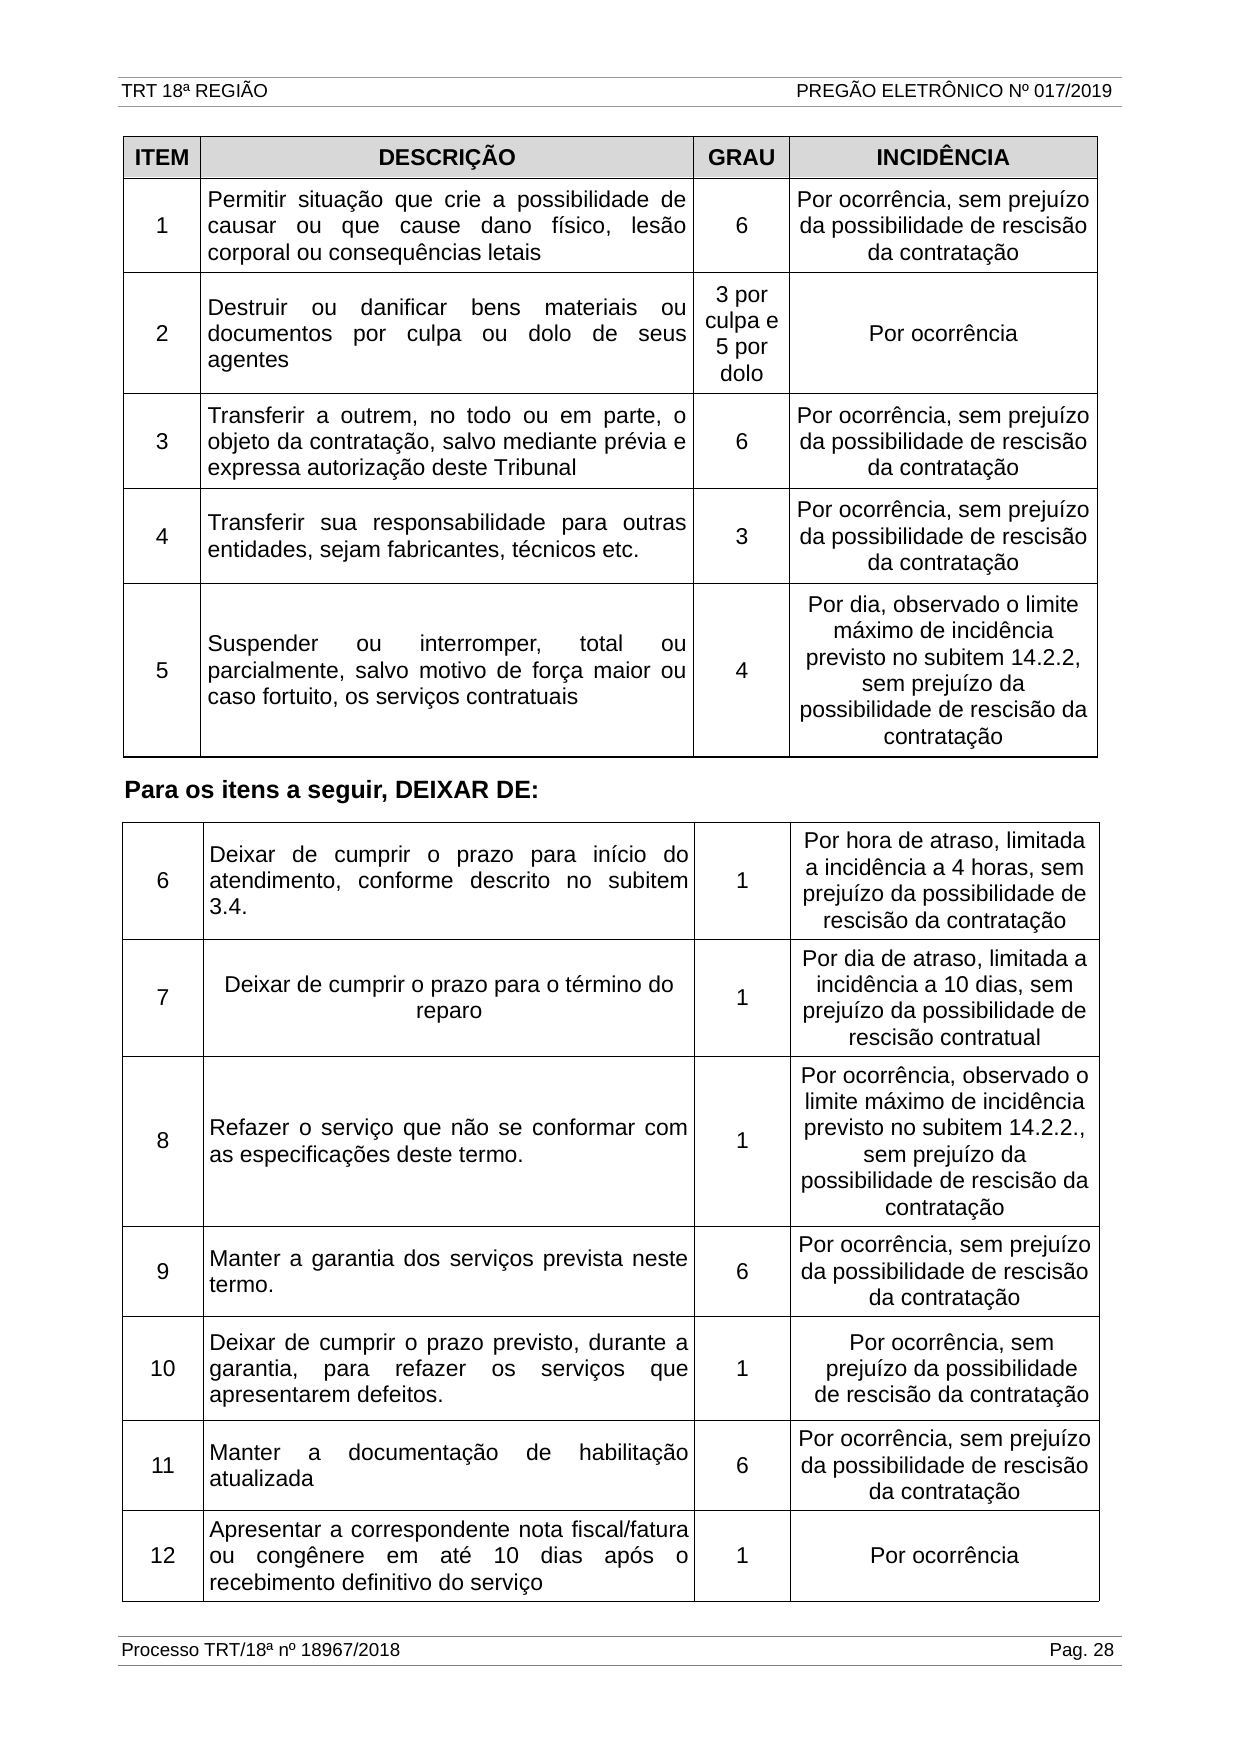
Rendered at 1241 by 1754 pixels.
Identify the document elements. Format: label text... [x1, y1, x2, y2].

table_cell 5 [124, 584, 200, 756]
table_cell 8 [123, 1057, 203, 1226]
table_cell 11 [123, 1421, 203, 1510]
table_cell 4 [124, 489, 200, 583]
table_cell Manter a documentação de habilitação atualizada [204, 1421, 694, 1510]
table_cell 7 [123, 940, 203, 1056]
table_cell Deixar de cumprir o prazo para o término do reparo [204, 940, 694, 1056]
table_header INCIDÊNCIA [790, 137, 1097, 177]
table_cell Manter a garantia dos serviços prevista neste termo. [204, 1227, 694, 1316]
table_cell 1 [124, 179, 200, 272]
table_cell Por ocorrência, sem prejuízo da possibilidade de rescisão da contratação [790, 394, 1097, 488]
table_cell Por ocorrência, sem prejuízo da possibilidade de rescisão da contratação [791, 1421, 1099, 1510]
table_cell Permitir situação que crie a possibilidade de causar ou que cause dano físico, lesão corporal ou consequências letais [201, 179, 693, 272]
table_header Por hora de atraso, limitada a incidência a 4 horas, sem prejuízo da possibilidade de rescisão da contratação [791, 823, 1099, 939]
table_cell 9 [123, 1227, 203, 1316]
table_cell 12 [123, 1511, 203, 1601]
table_cell Transferir sua responsabilidade para outras entidades, sejam fabricantes, técnicos etc. [201, 489, 693, 583]
table_cell Deixar de cumprir o prazo previsto, durante a garantia, para refazer os serviços que apresentarem defeitos. [204, 1317, 694, 1419]
table_cell 3 [694, 489, 789, 583]
table_cell 6 [695, 1227, 790, 1316]
table_header GRAU [694, 137, 789, 177]
table_cell 1 [695, 940, 790, 1056]
text Para os itens a seguir, DEIXAR DE: [124, 775, 1122, 804]
table_cell Por ocorrência [791, 1511, 1099, 1601]
table_cell 6 [694, 394, 789, 488]
table_cell Destruir ou danificar bens materiais ou documentos por culpa ou dolo de seus agentes [201, 273, 693, 393]
table_cell Por ocorrência, sem prejuízo da possibilidade de rescisão da contratação [791, 1317, 1099, 1419]
table_header 1 [695, 823, 790, 939]
table_cell 3 por culpa e 5 por dolo [694, 273, 789, 393]
table_cell 6 [694, 179, 789, 272]
table_cell Por ocorrência, sem prejuízo da possibilidade de rescisão da contratação [791, 1227, 1099, 1316]
table_cell 3 [124, 394, 200, 488]
table_cell Por ocorrência, sem prejuízo da possibilidade de rescisão da contratação [790, 489, 1097, 583]
table_cell Suspender ou interromper, total ou parcialmente, salvo motivo de força maior ou caso fortuito, os serviços contratuais [201, 584, 693, 756]
table_cell Por dia, observado o limite máximo de incidência previsto no subitem 14.2.2, sem prejuízo da possibilidade de rescisão da contratação [790, 584, 1097, 756]
table_cell Transferir a outrem, no todo ou em parte, o objeto da contratação, salvo mediante prévia e expressa autorização deste Tribunal [201, 394, 693, 488]
table_cell 2 [124, 273, 200, 393]
table_cell Por ocorrência [790, 273, 1097, 393]
table_cell 1 [695, 1057, 790, 1226]
table_header Deixar de cumprir o prazo para início do atendimento, conforme descrito no subitem 3.4. [204, 823, 694, 939]
table_header ITEM [124, 137, 200, 177]
table_cell Por dia de atraso, limitada a incidência a 10 dias, sem prejuízo da possibilidade de rescisão contratual [791, 940, 1099, 1056]
table_cell 4 [694, 584, 789, 756]
table_cell Por ocorrência, sem prejuízo da possibilidade de rescisão da contratação [790, 179, 1097, 272]
table_cell Refazer o serviço que não se conformar com as especificações deste termo. [204, 1057, 694, 1226]
table_cell 10 [123, 1317, 203, 1419]
table_header DESCRIÇÃO [201, 137, 693, 177]
table_cell 1 [695, 1511, 790, 1601]
table_cell Apresentar a correspondente nota fiscal/fatura ou congênere em até 10 dias após o recebimento definitivo do serviço [204, 1511, 694, 1601]
table_header 6 [123, 823, 203, 939]
table_cell Por ocorrência, observado o limite máximo de incidência previsto no subitem 14.2.2., sem prejuízo da possibilidade de rescisão da contratação [791, 1057, 1099, 1226]
table_cell 1 [695, 1317, 790, 1419]
table_cell 6 [695, 1421, 790, 1510]
